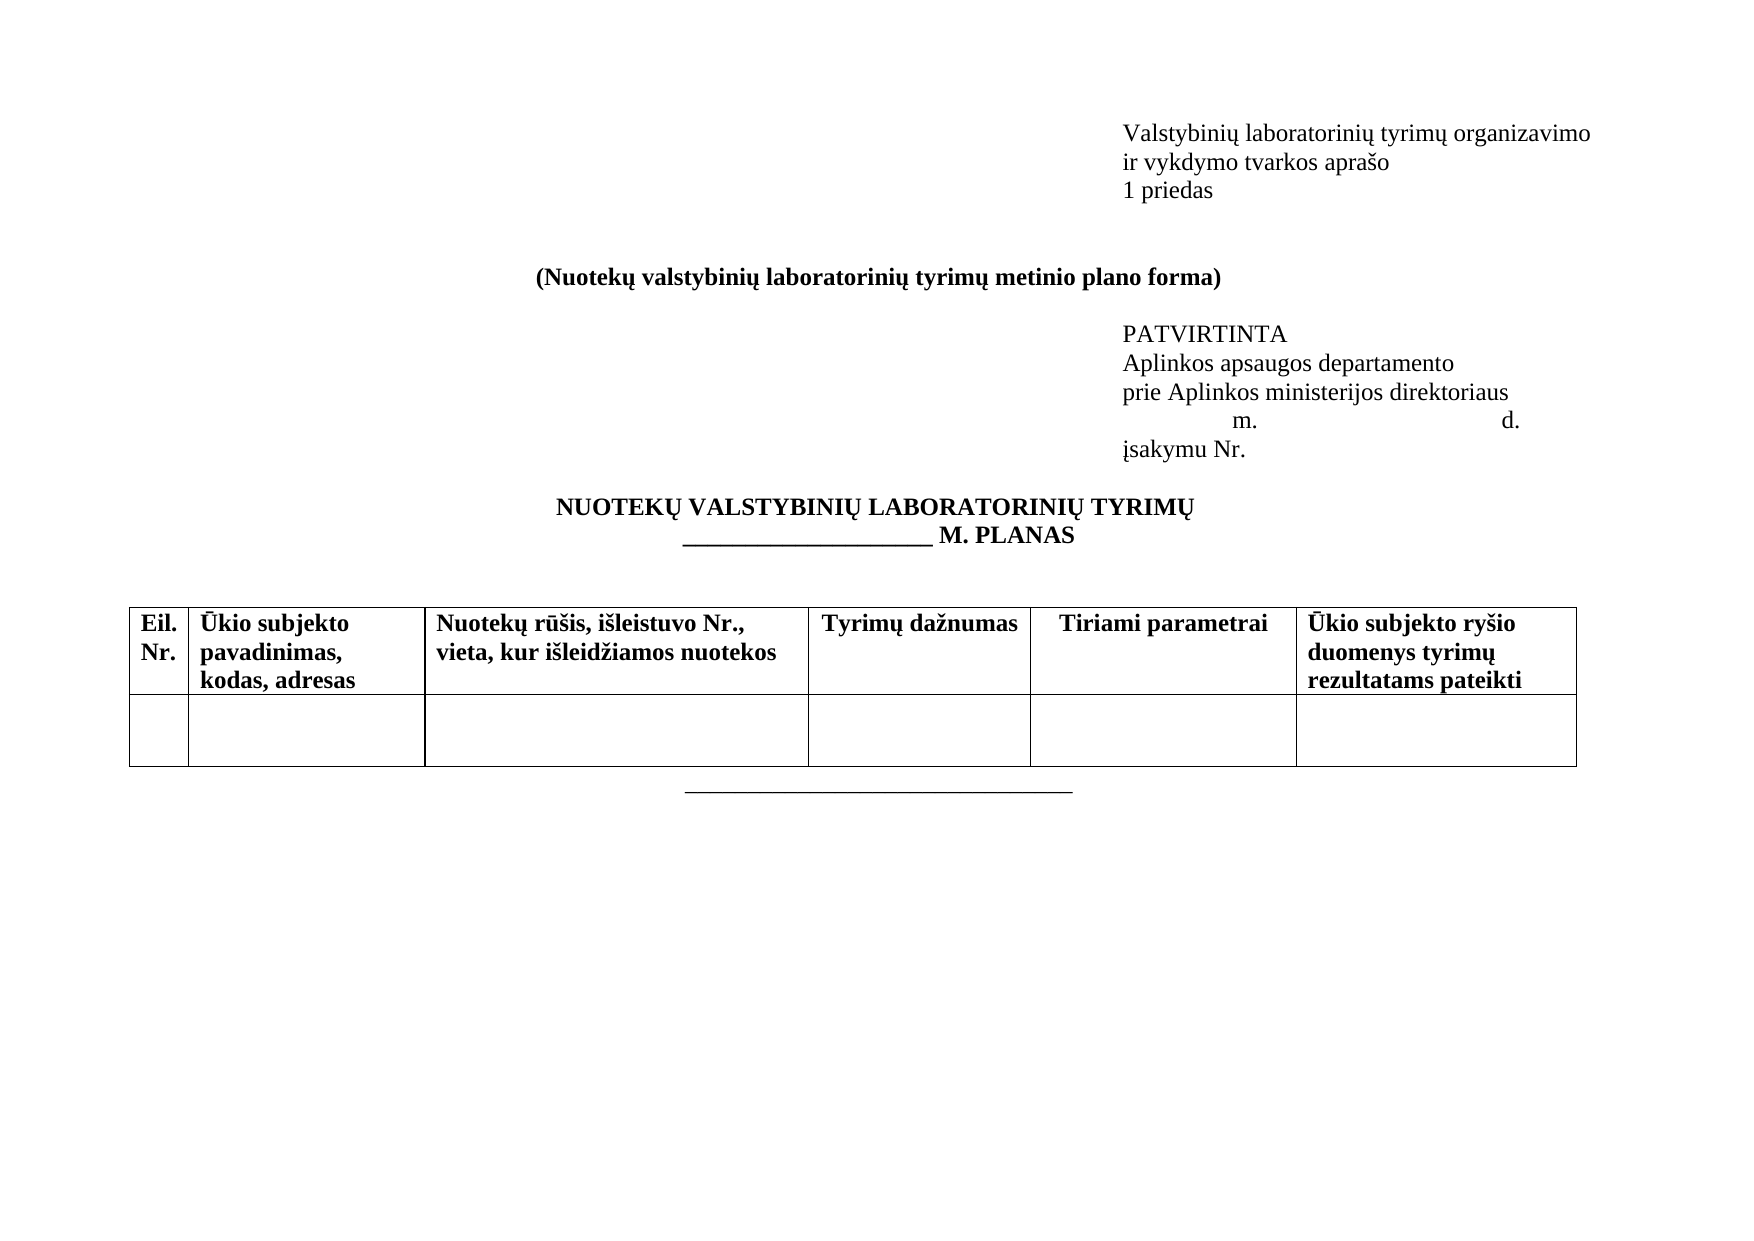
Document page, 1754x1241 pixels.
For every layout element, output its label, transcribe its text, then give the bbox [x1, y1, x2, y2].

text 1 priedas [1122, 176, 1639, 204]
table_cell [426, 695, 808, 766]
table_cell [1031, 695, 1296, 766]
text PATVIRTINTA [1122, 319, 1639, 348]
text Aplinkos apsaugos departamento [1122, 348, 1639, 377]
table_header Nuotekų rūšis, išleistuvo Nr., vieta, kur išleidžiamos nuotekos [426, 608, 808, 694]
text Valstybinių laboratorinių tyrimų organizavimo [1122, 118, 1639, 147]
text ____________________ M. PLANAS [118, 521, 1639, 549]
text (Nuotekų valstybinių laboratorinių tyrimų metinio plano forma) [118, 262, 1639, 291]
table_header Ūkio subjekto pavadinimas, kodas, adresas [189, 608, 424, 694]
table_header Eil. Nr. [130, 608, 188, 694]
text NUOTEKŲ VALSTYBINIŲ LABORATORINIŲ TYRIMŲ [118, 492, 1639, 521]
table_cell [189, 695, 424, 766]
text įsakymu Nr. [1122, 434, 1639, 463]
table_header Ūkio subjekto ryšio duomenys tyrimų rezultatams pateikti [1297, 608, 1576, 694]
table_header Tyrimų dažnumas [809, 608, 1030, 694]
table_cell [1297, 695, 1576, 766]
text prie Aplinkos ministerijos direktoriaus [1122, 377, 1639, 406]
text _______________________________ [118, 767, 1639, 796]
text ir vykdymo tvarkos aprašo [1122, 147, 1639, 176]
table_header Tiriami parametrai [1031, 608, 1296, 694]
text m. d. [1122, 406, 1639, 434]
table_cell [809, 695, 1030, 766]
table_cell [130, 695, 188, 766]
